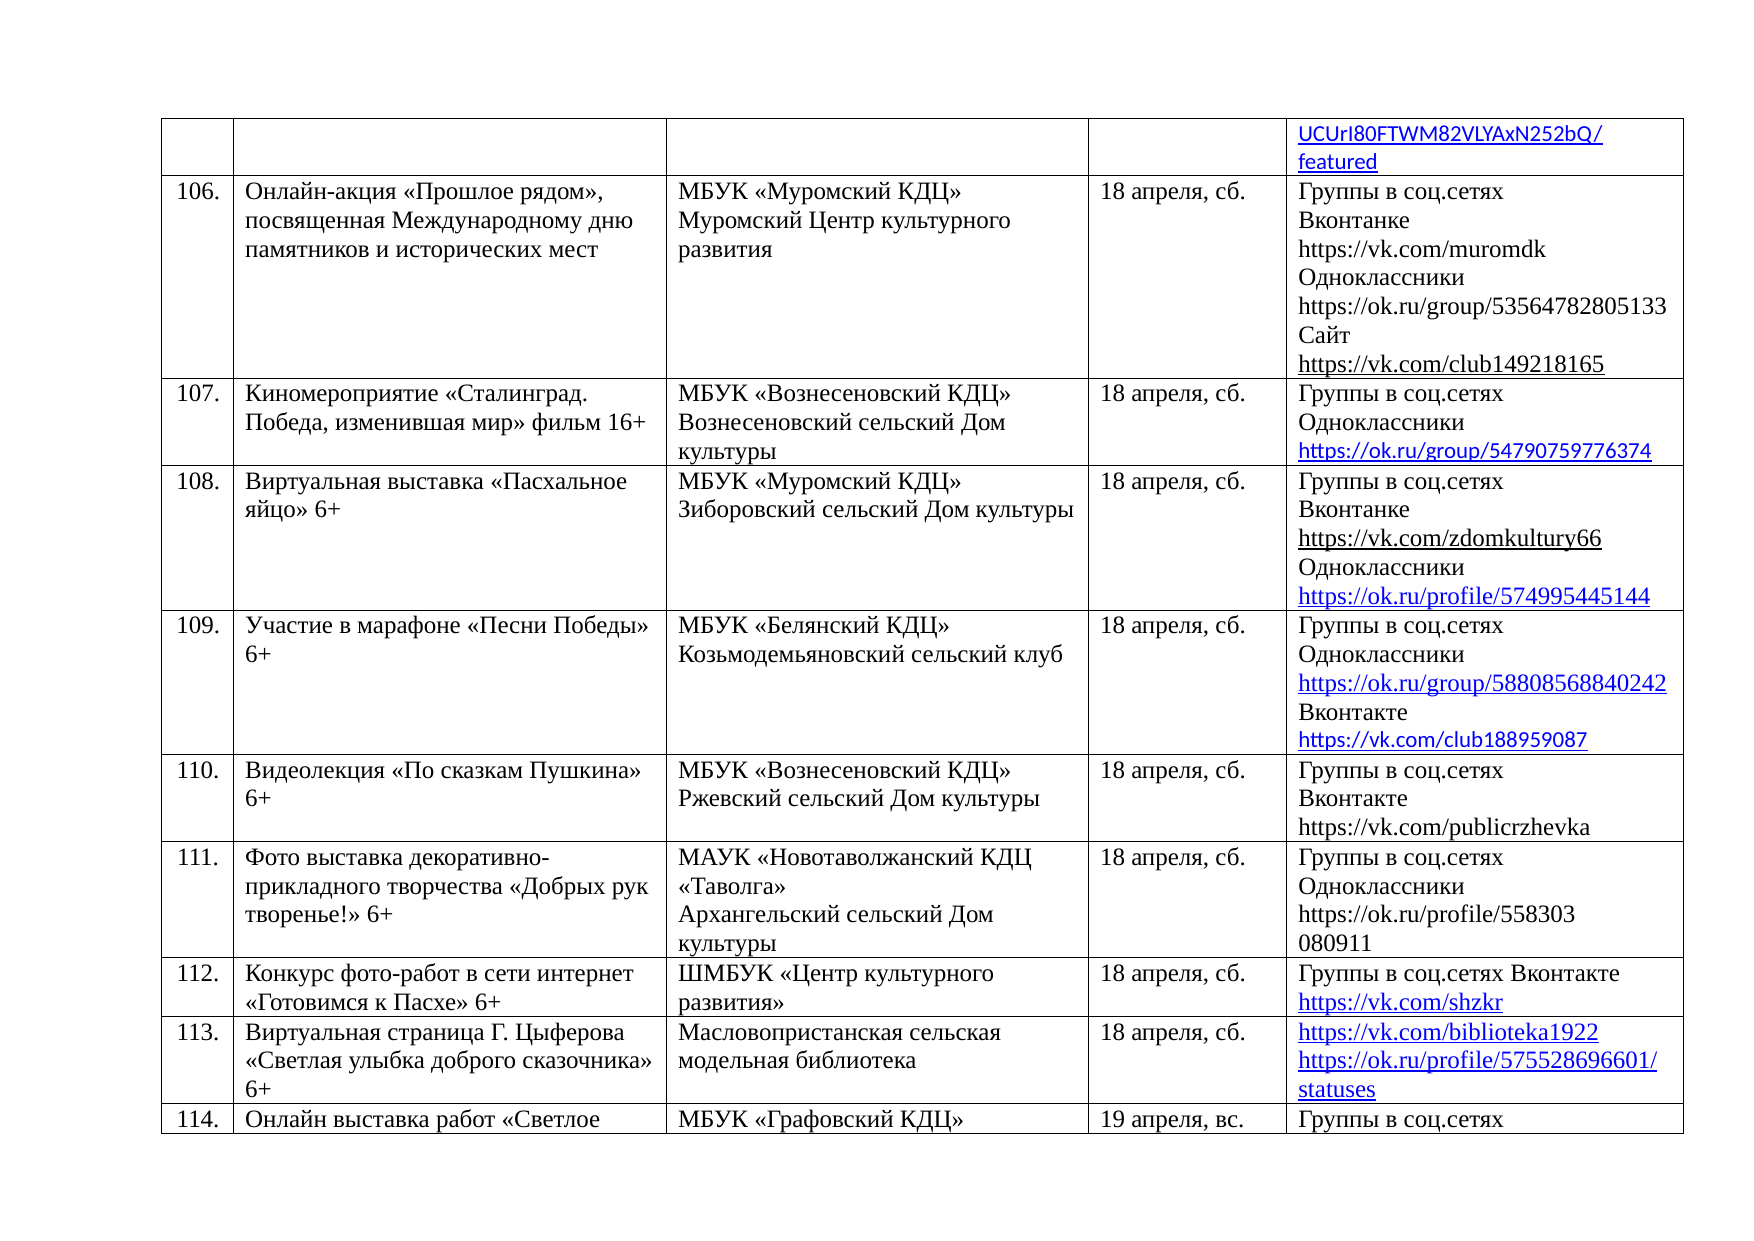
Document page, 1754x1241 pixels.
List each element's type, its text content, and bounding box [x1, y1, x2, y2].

table_cell [162, 176, 233, 377]
table_cell UCUrI80FTWM82VLYAxN252bQ/featured [1287, 119, 1683, 175]
table_cell Группы в соц.сетях Вконтанке https://vk.com/muromdk Одноклассники https://ok.ru/group/53564782805133 Сайт https://vk.com/club149218165 [1287, 176, 1683, 377]
table_cell [667, 119, 1088, 175]
table_cell МБУК «Вознесеновский КДЦ» Вознесеновский сельский Дом культуры [667, 379, 1088, 465]
table_cell [162, 119, 233, 175]
table_cell Видеолекция «По сказкам Пушкина» 6+ [234, 755, 666, 841]
table_cell 18 апреля, сб. [1089, 379, 1286, 465]
table_cell Группы в соц.сетях Одноклассники https://ok.ru/group/54790759776374 [1287, 379, 1683, 465]
table_cell МБУК «Муромский КДЦ» Зиборовский сельский Дом культуры [667, 466, 1088, 609]
table_cell 18 апреля, сб. [1089, 1017, 1286, 1103]
table_cell Масловопристанская сельская модельная библиотека [667, 1017, 1088, 1103]
table_cell [162, 466, 233, 609]
table_cell МАУК «Новотаволжанский КДЦ «Таволга» Архангельский сельский Дом культуры [667, 842, 1088, 957]
table_cell 18 апреля, сб. [1089, 842, 1286, 957]
table_cell [162, 1104, 233, 1133]
table_cell Участие в марафоне «Песни Победы» 6+ [234, 611, 666, 754]
table_cell Группы в соц.сетях Одноклассники https://ok.ru/group/58808568840242 Вконтакте https://vk.com/club188959087 [1287, 611, 1683, 754]
table_cell 18 апреля, сб. [1089, 755, 1286, 841]
table_cell Группы в соц.сетях Вконтакте https://vk.com/publicrzhevka [1287, 755, 1683, 841]
table_cell 18 апреля, сб. [1089, 466, 1286, 609]
table_cell [162, 1017, 233, 1103]
table_cell МБУК «Графовский КДЦ» [667, 1104, 1088, 1133]
table_cell Фото выставка декоративно-прикладного творчества «Добрых рук творенье!» 6+ [234, 842, 666, 957]
table_cell МБУК «Вознесеновский КДЦ» Ржевский сельский Дом культуры [667, 755, 1088, 841]
table_cell МБУК «Белянский КДЦ» Козьмодемьяновский сельский клуб [667, 611, 1088, 754]
table_cell Виртуальная страница Г. Цыферова «Светлая улыбка доброго сказочника» 6+ [234, 1017, 666, 1103]
table_cell [162, 611, 233, 754]
table_cell 18 апреля, сб. [1089, 611, 1286, 754]
table_cell Киномероприятие «Сталинград. Победа, изменившая мир» фильм 16+ [234, 379, 666, 465]
table_cell Конкурс фото-работ в сети интернет «Готовимся к Пасхе» 6+ [234, 958, 666, 1016]
table_cell [162, 755, 233, 841]
table_cell 18 апреля, сб. [1089, 958, 1286, 1016]
table_cell [1089, 119, 1286, 175]
table_cell Виртуальная выставка «Пасхальное яйцо» 6+ [234, 466, 666, 609]
table_cell МБУК «Муромский КДЦ» Муромский Центр культурного развития [667, 176, 1088, 377]
table_cell Онлайн-акция «Прошлое рядом», посвященная Международному дню памятников и исторических мест [234, 176, 666, 377]
table_cell [162, 379, 233, 465]
table_cell [234, 119, 666, 175]
table_cell Группы в соц.сетях Одноклассники https://ok.ru/profile/558303 080911 [1287, 842, 1683, 957]
table_cell 18 апреля, сб. [1089, 176, 1286, 377]
table_cell https://vk.com/biblioteka1922 https://ok.ru/profile/575528696601/statuses [1287, 1017, 1683, 1103]
table_cell [162, 958, 233, 1016]
table_cell Группы в соц.сетях [1287, 1104, 1683, 1133]
table_cell ШМБУК «Центр культурного развития» [667, 958, 1088, 1016]
table_cell Онлайн выставка работ «Светлое [234, 1104, 666, 1133]
table_cell [162, 842, 233, 957]
table_cell 19 апреля, вс. [1089, 1104, 1286, 1133]
table_cell Группы в соц.сетях Вконтанке https://vk.com/zdomkultury66 Одноклассники https://ok.ru/profile/574995445144 [1287, 466, 1683, 609]
table_cell Группы в соц.сетях Вконтакте https://vk.com/shzkr [1287, 958, 1683, 1016]
